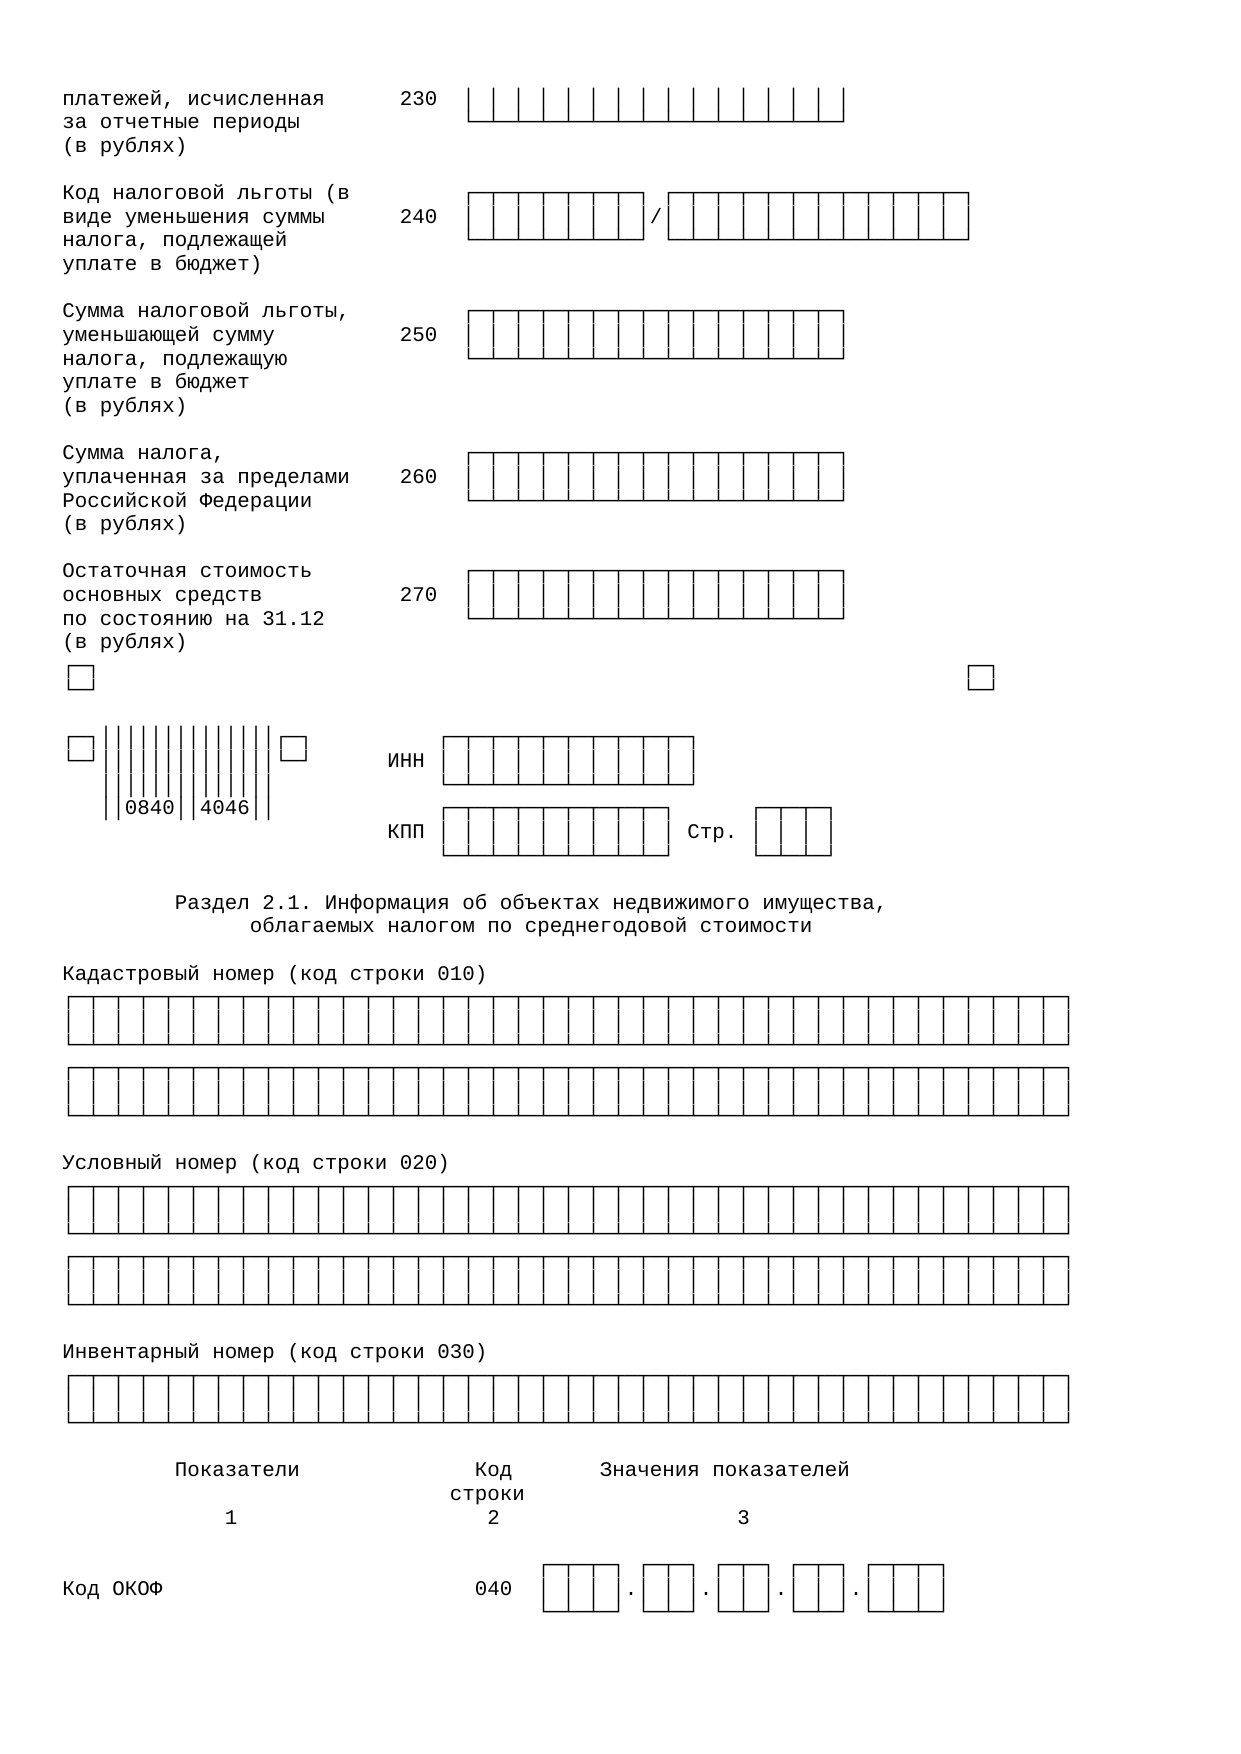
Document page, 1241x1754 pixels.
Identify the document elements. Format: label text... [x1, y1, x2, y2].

text Код налоговой льготы (в ┌─┬─┬─┬─┬─┬─┬─┐ ┌─┬─┬─┬─┬─┬─┬─┬─┬─┬─┬─┬─┐ [62, 182, 1178, 206]
text уплаченная за пределами 260 │ │ │ │ │ │ │ │ │ │ │ │ │ │ │ │ [844, 466, 1178, 489]
text └─┘││││││││││││││└─┘ ИНН │ │ │ │ │ │ │ │ │ │ │ [62, 750, 1178, 774]
text КПП │ │ │ │ │ │ │ │ │ │ Стр. │ │ │ │ [669, 821, 755, 844]
text Показатели Код Значения показателей [62, 1459, 1178, 1483]
text ┌─┬─┬─┬─┬─┬─┬─┬─┬─┬─┬─┬─┬─┬─┬─┬─┬─┬─┬─┬─┬─┬─┬─┬─┬─┬─┬─┬─┬─┬─┬─┬─┬─┬─┬─┬─┬─┬─┬─┬─┐ [62, 986, 1178, 1010]
text по состоянию на 31.12 └─┴─┴─┴─┴─┴─┴─┴─┴─┴─┴─┴─┴─┴─┴─┘ [62, 608, 1178, 631]
text └─┘ └─┘ [62, 679, 1178, 702]
text Сумма налога, ┌─┬─┬─┬─┬─┬─┬─┬─┬─┬─┬─┬─┬─┬─┬─┐ [62, 442, 1178, 466]
text строки [62, 1483, 1178, 1507]
text ┌─┬─┬─┬─┬─┬─┬─┬─┬─┬─┬─┬─┬─┬─┬─┬─┬─┬─┬─┬─┬─┬─┬─┬─┬─┬─┬─┬─┬─┬─┬─┬─┬─┬─┬─┬─┬─┬─┬─┬─┐ [62, 1247, 1178, 1270]
text Раздел 2.1. Информация об объектах недвижимого имущества, [62, 892, 1178, 916]
text виде уменьшения суммы 240 │ │ │ │ │ │ │ │/│ │ │ │ │ │ │ │ │ │ │ │ │ [62, 206, 468, 229]
text виде уменьшения суммы 240 │ │ │ │ │ │ │ │/│ │ │ │ │ │ │ │ │ │ │ │ │ [969, 206, 1178, 229]
text └─┴─┴─┴─┴─┴─┴─┴─┴─┴─┴─┴─┴─┴─┴─┴─┴─┴─┴─┴─┴─┴─┴─┴─┴─┴─┴─┴─┴─┴─┴─┴─┴─┴─┴─┴─┴─┴─┴─┴─┘ [62, 1034, 1178, 1057]
text ┌─┬─┬─┬─┬─┬─┬─┬─┬─┬─┬─┬─┬─┬─┬─┬─┬─┬─┬─┬─┬─┬─┬─┬─┬─┬─┬─┬─┬─┬─┬─┬─┬─┬─┬─┬─┬─┬─┬─┬─┐ [62, 1365, 1178, 1388]
text ┌─┐ ┌─┐ [62, 655, 1178, 679]
text Код ОКОФ 040 │ │ │ │.│ │ │.│ │ │.│ │ │.│ │ │ │ [944, 1578, 1178, 1601]
text ││││││││││││││ └─┴─┴─┴─┴─┴─┴─┴─┴─┴─┘ [62, 774, 105, 797]
text КПП │ │ │ │ │ │ │ │ │ │ Стр. │ │ │ │ [831, 821, 1178, 844]
text облагаемых налогом по среднегодовой стоимости [62, 916, 1178, 939]
text Кадастровый номер (код строки 010) [62, 963, 1178, 986]
text ┌─┐││││││││││││││┌─┐ ┌─┬─┬─┬─┬─┬─┬─┬─┬─┬─┐ [62, 726, 1178, 750]
text │ │ │ │ │ │ │ │ │ │ │ │ │ │ │ │ │ │ │ │ │ │ │ │ │ │ │ │ │ │ │ │ │ │ │ │ │ │ │ │ │ [62, 1388, 1178, 1412]
text уплаченная за пределами 260 │ │ │ │ │ │ │ │ │ │ │ │ │ │ │ │ [62, 466, 468, 489]
text Код ОКОФ 040 │ │ │ │.│ │ │.│ │ │.│ │ │.│ │ │ │ [62, 1578, 543, 1601]
text за отчетные периоды └─┴─┴─┴─┴─┴─┴─┴─┴─┴─┴─┴─┴─┴─┴─┘ [62, 111, 1178, 135]
text (в рублях) [62, 631, 1178, 655]
text │ │ │ │ │ │ │ │ │ │ │ │ │ │ │ │ │ │ │ │ │ │ │ │ │ │ │ │ │ │ │ │ │ │ │ │ │ │ │ │ │ [62, 1010, 1178, 1034]
text 1 2 3 [62, 1507, 1178, 1530]
text ┌─┬─┬─┬─┬─┬─┬─┬─┬─┬─┬─┬─┬─┬─┬─┬─┬─┬─┬─┬─┬─┬─┬─┬─┬─┬─┬─┬─┬─┬─┬─┬─┬─┬─┬─┬─┬─┬─┬─┬─┐ [62, 1057, 1178, 1081]
text Российской Федерации └─┴─┴─┴─┴─┴─┴─┴─┴─┴─┴─┴─┴─┴─┴─┘ [62, 489, 1178, 513]
text уплате в бюджет [62, 371, 1178, 395]
text │ │ │ │ │ │ │ │ │ │ │ │ │ │ │ │ │ │ │ │ │ │ │ │ │ │ │ │ │ │ │ │ │ │ │ │ │ │ │ │ │ [62, 1199, 1178, 1223]
text Остаточная стоимость ┌─┬─┬─┬─┬─┬─┬─┬─┬─┬─┬─┬─┬─┬─┬─┐ [62, 561, 1178, 584]
text платежей, исчисленная 230 │ │ │ │ │ │ │ │ │ │ │ │ │ │ │ │ [62, 88, 468, 111]
text Условный номер (код строки 020) [62, 1152, 1178, 1176]
text └─┴─┴─┴─┴─┴─┴─┴─┴─┴─┴─┴─┴─┴─┴─┴─┴─┴─┴─┴─┴─┴─┴─┴─┴─┴─┴─┴─┴─┴─┴─┴─┴─┴─┴─┴─┴─┴─┴─┴─┘ [62, 1223, 1178, 1247]
text ││││││││││││││ └─┴─┴─┴─┴─┴─┴─┴─┴─┴─┘ [269, 774, 1178, 797]
text основных средств 270 │ │ │ │ │ │ │ │ │ │ │ │ │ │ │ │ [62, 584, 1178, 608]
text └─┴─┴─┘ └─┴─┘ └─┴─┘ └─┴─┘ └─┴─┴─┘ [62, 1601, 1178, 1625]
text (в рублях) [62, 395, 1178, 419]
text └─┴─┴─┴─┴─┴─┴─┴─┴─┘ └─┴─┴─┘ [62, 844, 1178, 868]
text Инвентарный номер (код строки 030) [62, 1341, 1178, 1365]
text │ │ │ │ │ │ │ │ │ │ │ │ │ │ │ │ │ │ │ │ │ │ │ │ │ │ │ │ │ │ │ │ │ │ │ │ │ │ │ │ │ [62, 1081, 1178, 1105]
text (в рублях) [62, 135, 1178, 158]
text (в рублях) [62, 513, 1178, 537]
text └─┴─┴─┴─┴─┴─┴─┴─┴─┴─┴─┴─┴─┴─┴─┴─┴─┴─┴─┴─┴─┴─┴─┴─┴─┴─┴─┴─┴─┴─┴─┴─┴─┴─┴─┴─┴─┴─┴─┴─┘ [62, 1105, 1178, 1128]
text налога, подлежащую └─┴─┴─┴─┴─┴─┴─┴─┴─┴─┴─┴─┴─┴─┴─┘ [62, 348, 1178, 371]
text └─┴─┴─┴─┴─┴─┴─┴─┴─┴─┴─┴─┴─┴─┴─┴─┴─┴─┴─┴─┴─┴─┴─┴─┴─┴─┴─┴─┴─┴─┴─┴─┴─┴─┴─┴─┴─┴─┴─┴─┘ [62, 1294, 1178, 1317]
text ┌─┬─┬─┬─┬─┬─┬─┬─┬─┬─┬─┬─┬─┬─┬─┬─┬─┬─┬─┬─┬─┬─┬─┬─┬─┬─┬─┬─┬─┬─┬─┬─┬─┬─┬─┬─┬─┬─┬─┬─┐ [62, 1176, 1178, 1199]
text Сумма налоговой льготы, ┌─┬─┬─┬─┬─┬─┬─┬─┬─┬─┬─┬─┬─┬─┬─┐ [62, 300, 1178, 324]
text платежей, исчисленная 230 │ │ │ │ │ │ │ │ │ │ │ │ │ │ │ │ [844, 88, 1178, 111]
text уплате в бюджет) [62, 253, 1178, 277]
text ││0840││4046││ ┌─┬─┬─┬─┬─┬─┬─┬─┬─┐ ┌─┬─┬─┐ [62, 797, 1178, 821]
text КПП │ │ │ │ │ │ │ │ │ │ Стр. │ │ │ │ [62, 821, 443, 844]
text уменьшающей сумму 250 │ │ │ │ │ │ │ │ │ │ │ │ │ │ │ │ [62, 324, 1178, 348]
text │ │ │ │ │ │ │ │ │ │ │ │ │ │ │ │ │ │ │ │ │ │ │ │ │ │ │ │ │ │ │ │ │ │ │ │ │ │ │ │ │ [62, 1270, 1178, 1294]
text └─┴─┴─┴─┴─┴─┴─┴─┴─┴─┴─┴─┴─┴─┴─┴─┴─┴─┴─┴─┴─┴─┴─┴─┴─┴─┴─┴─┴─┴─┴─┴─┴─┴─┴─┴─┴─┴─┴─┴─┘ [62, 1412, 1178, 1436]
text ┌─┬─┬─┐ ┌─┬─┐ ┌─┬─┐ ┌─┬─┐ ┌─┬─┬─┐ [62, 1554, 1178, 1578]
text налога, подлежащей └─┴─┴─┴─┴─┴─┴─┘ └─┴─┴─┴─┴─┴─┴─┴─┴─┴─┴─┴─┘ [62, 229, 1178, 253]
